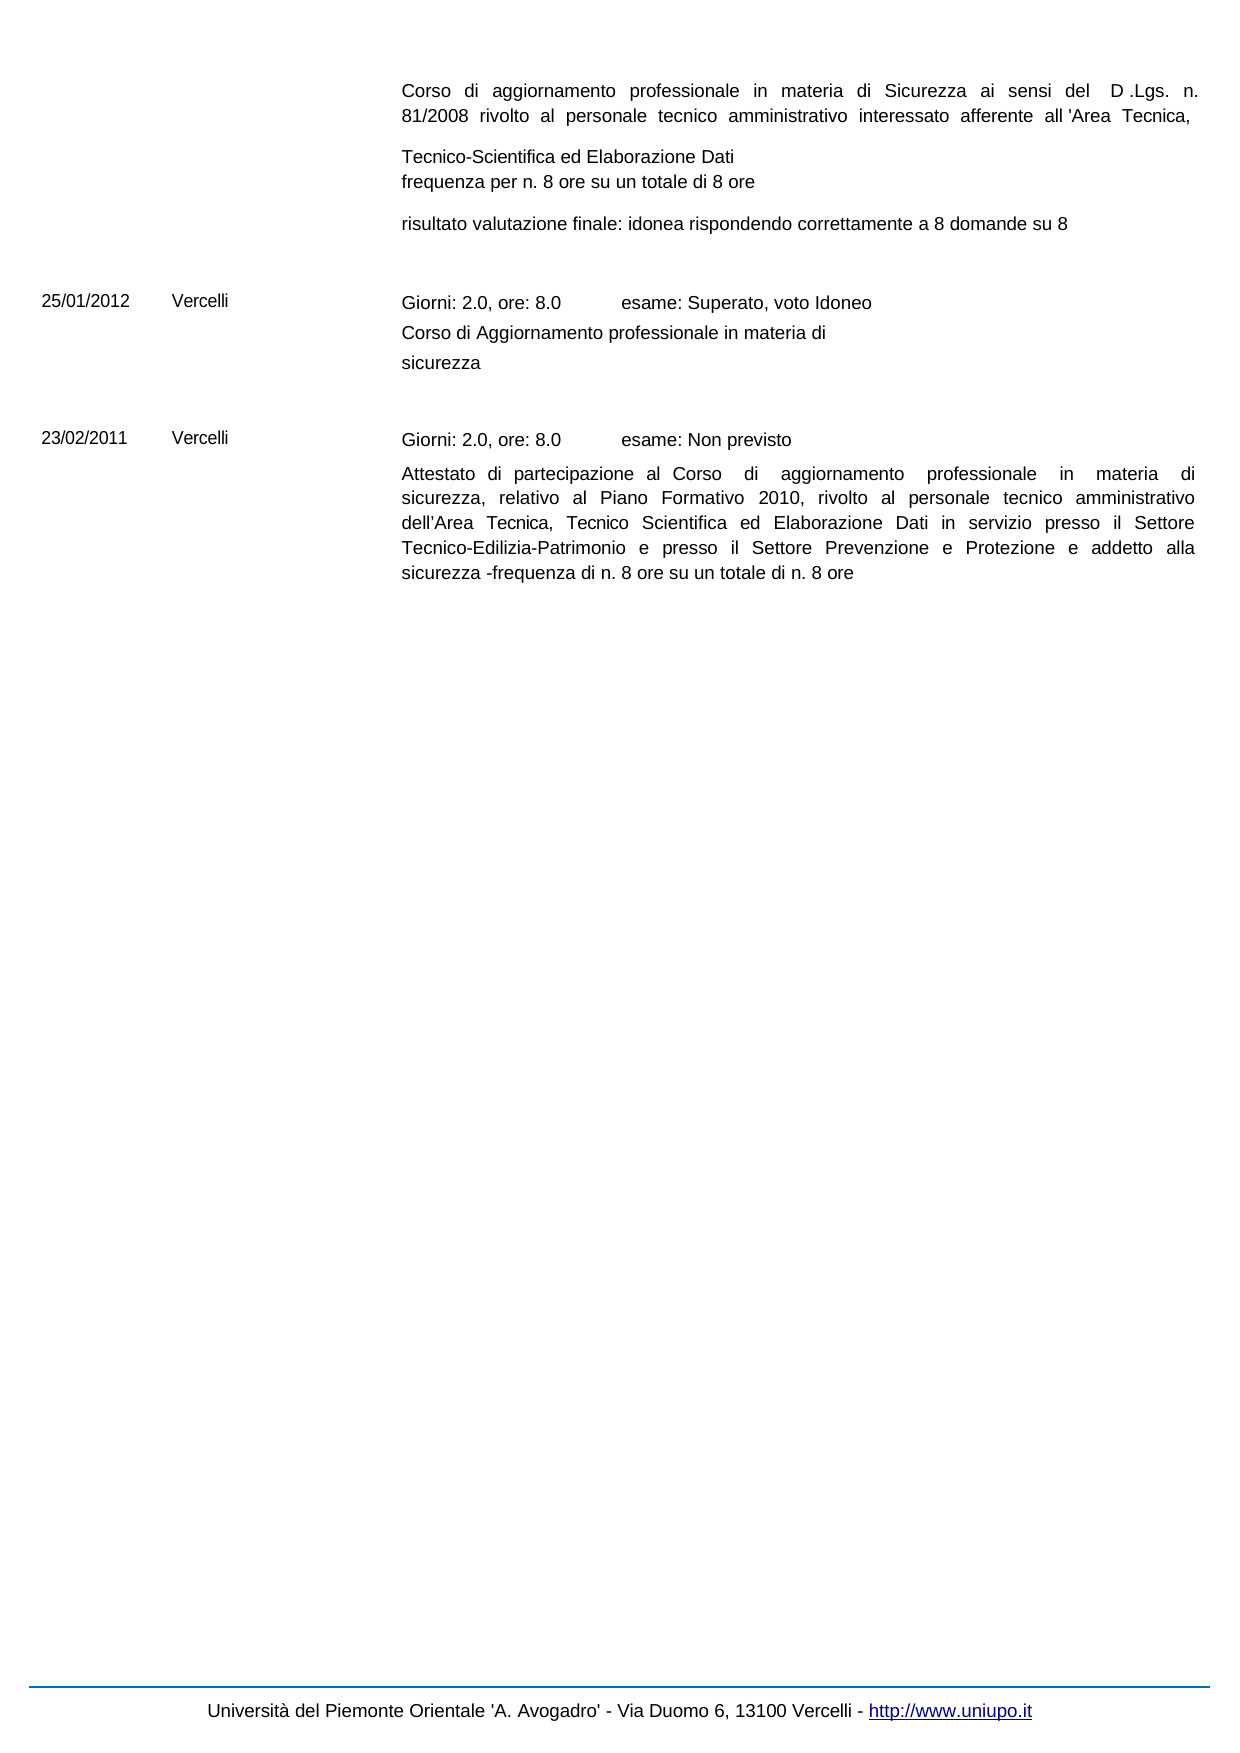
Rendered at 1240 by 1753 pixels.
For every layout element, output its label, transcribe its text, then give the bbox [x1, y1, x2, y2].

text 81/2008 rivolto al personale tecnico amministrativo interessato afferente all 'Area Tecnica, [401, 105, 1223, 126]
table_cell D .Lgs. n. [1105, 75, 1202, 103]
text Attestato di partecipazione al Corso di aggiornamento professionale in materia di sicurezza, relativo al Piano Formativo 2010, rivolto al personale tecnico amministrativo dell’Area Tecnica, Tecnico Scientifica ed Elaborazione Dati in servizio presso il Settore Tecnico-Edilizia-Patrimonio e presso il Settore Prevenzione e Protezione e addetto alla sicurezza -frequenza di n. 8 ore su un totale di n. 8 ore [401, 462, 1195, 583]
text Tecnico-Scientifica ed Elaborazione Dati frequenza per n. 8 ore su un totale di 8 ore [401, 146, 792, 193]
table_cell [36, 75, 153, 103]
table_cell Corso di aggiornamento professionale in materia di Sicurezza ai sensi del [317, 75, 1105, 103]
text risultato valutazione finale: idonea rispondendo correttamente a 8 domande su 8 [401, 213, 1223, 234]
table_cell [153, 75, 317, 103]
text 23/02/2011 Vercelli Giorni: 2.0, ore: 8.0 esame: Non previsto [41, 427, 1223, 451]
text 25/01/2012 Vercelli Giorni: 2.0, ore: 8.0 esame: Superato, voto Idoneo Corso di Aggiornamento professionale in materia di sicurezza [41, 289, 908, 373]
